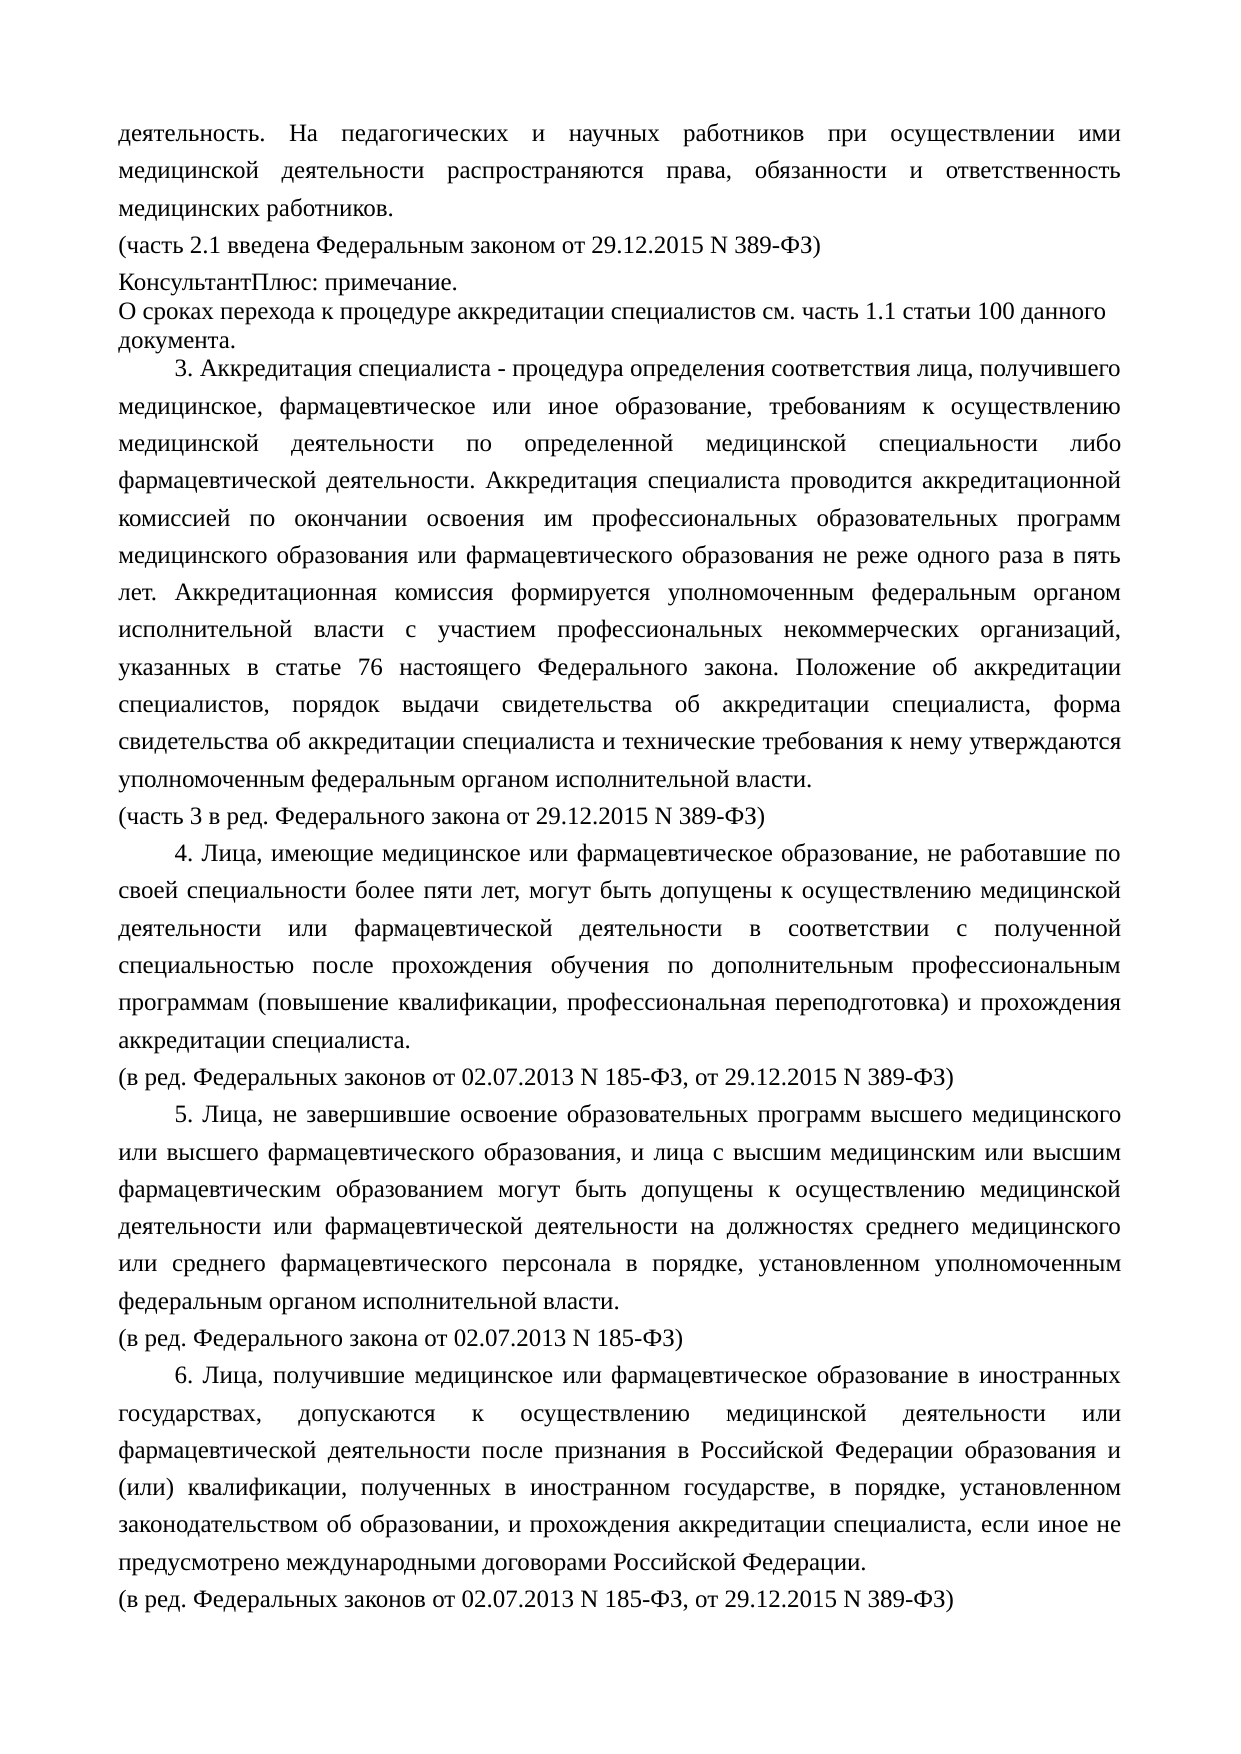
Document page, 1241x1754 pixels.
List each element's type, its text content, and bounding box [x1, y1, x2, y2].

text (в ред. Федеральных законов от 02.07.2013 N 185-ФЗ, от 29.12.2015 N 389-ФЗ) [118, 1584, 1122, 1613]
text деятельность. На педагогических и научных работников при осуществлении ими медицинской деятельности распространяются права, обязанности и ответственность медицинских работников. [118, 118, 1122, 221]
text (в ред. Федеральных законов от 02.07.2013 N 185-ФЗ, от 29.12.2015 N 389-ФЗ) [118, 1062, 1122, 1091]
text КонсультантПлюс: примечание. [118, 267, 1122, 296]
text (часть 2.1 введена Федеральным законом от 29.12.2015 N 389-ФЗ) [118, 230, 1122, 259]
text 4. Лица, имеющие медицинское или фармацевтическое образование, не работавшие по своей специальности более пяти лет, могут быть допущены к осуществлению медицинской деятельности или фармацевтической деятельности в соответствии с полученной специальностью после прохождения обучения по дополнительным профессиональным программам (повышение квалификации, профессиональная переподготовка) и прохождения аккредитации специалиста. [118, 838, 1122, 1053]
text 5. Лица, не завершившие освоение образовательных программ высшего медицинского или высшего фармацевтического образования, и лица с высшим медицинским или высшим фармацевтическим образованием могут быть допущены к осуществлению медицинской деятельности или фармацевтической деятельности на должностях среднего медицинского или среднего фармацевтического персонала в порядке, установленном уполномоченным федеральным органом исполнительной власти. [118, 1099, 1122, 1314]
text 3. Аккредитация специалиста - процедура определения соответствия лица, получившего медицинское, фармацевтическое или иное образование, требованиям к осуществлению медицинской деятельности по определенной медицинской специальности либо фармацевтической деятельности. Аккредитация специалиста проводится аккредитационной комиссией по окончании освоения им профессиональных образовательных программ медицинского образования или фармацевтического образования не реже одного раза в пять лет. Аккредитационная комиссия формируется уполномоченным федеральным органом исполнительной власти с участием профессиональных некоммерческих организаций, указанных в статье 76 настоящего Федерального закона. Положение об аккредитации специалистов, порядок выдачи свидетельства об аккредитации специалиста, форма свидетельства об аккредитации специалиста и технические требования к нему утверждаются уполномоченным федеральным органом исполнительной власти. [118, 353, 1122, 792]
text О сроках перехода к процедуре аккредитации специалистов см. часть 1.1 статьи 100 данного документа. [118, 296, 1122, 353]
text (часть 3 в ред. Федерального закона от 29.12.2015 N 389-ФЗ) [118, 801, 1122, 830]
text 6. Лица, получившие медицинское или фармацевтическое образование в иностранных государствах, допускаются к осуществлению медицинской деятельности или фармацевтической деятельности после признания в Российской Федерации образования и (или) квалификации, полученных в иностранном государстве, в порядке, установленном законодательством об образовании, и прохождения аккредитации специалиста, если иное не предусмотрено международными договорами Российской Федерации. [118, 1360, 1122, 1576]
text (в ред. Федерального закона от 02.07.2013 N 185-ФЗ) [118, 1323, 1122, 1352]
